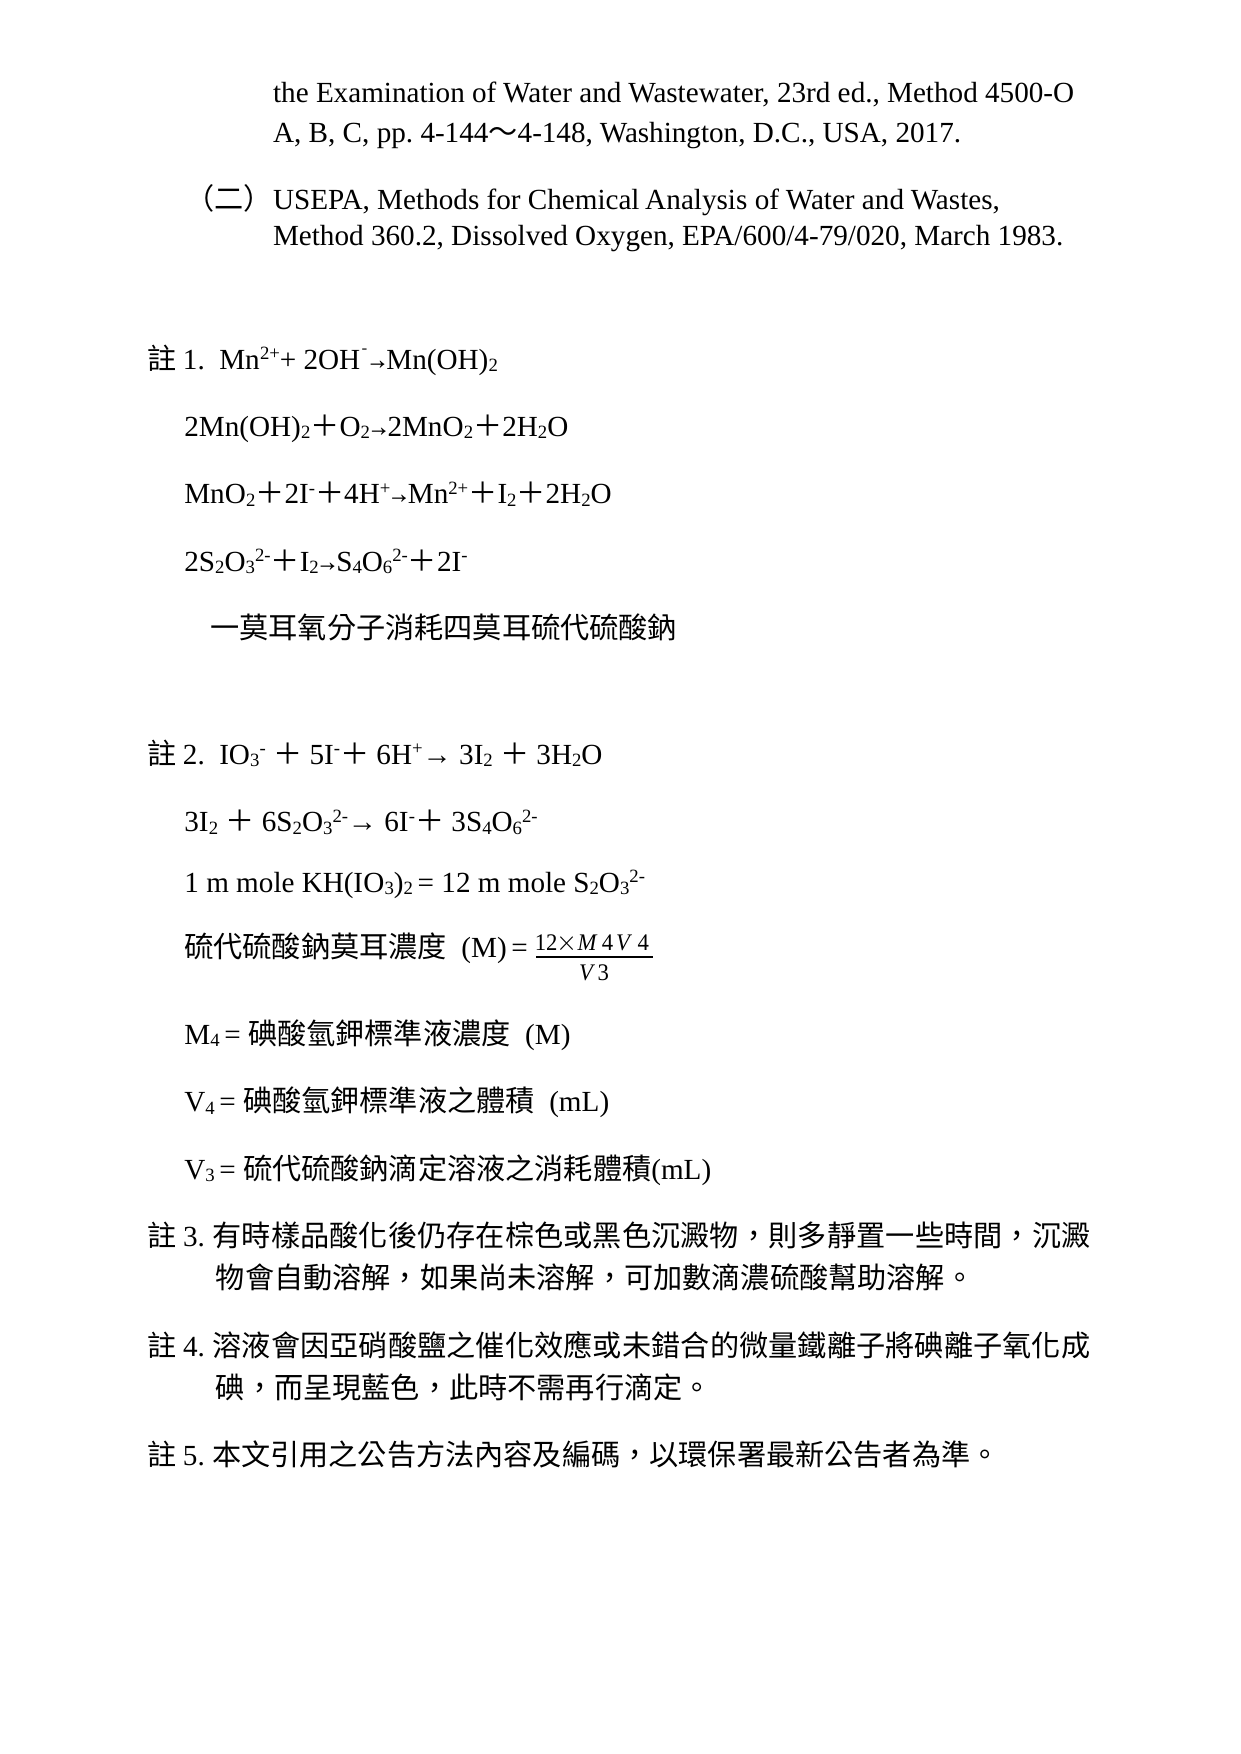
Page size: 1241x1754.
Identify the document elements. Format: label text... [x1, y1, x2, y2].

text （二）USEPA, Methods for Chemical Analysis of Water and Wastes, Method 360.2, Dissolved Oxygen, EPA/600/4-79/020, March 1983. [185, 176, 1092, 252]
text V3 = 硫代硫酸鈉滴定溶液之消耗體積(mL) [148, 1145, 1092, 1188]
text 硫代硫酸鈉莫耳濃度 (M) = [148, 924, 1092, 986]
text 2S2O32-＋I2→S4O62-＋2I- [148, 537, 1092, 580]
text 1 m mole KH(IO3)2 = 12 m mole S2O32- [148, 865, 1092, 899]
text 註2. IO3- ＋ 5I-＋ 6H+→ 3I2 ＋ 3H2O [148, 731, 1092, 773]
text 註1. Mn2++ 2OH-→Mn(OH)2 [148, 335, 1092, 378]
text M4 = 碘酸氫鉀標準液濃度 (M) [148, 1011, 1092, 1053]
text 一莫耳氧分子消耗四莫耳硫代硫酸鈉 [210, 605, 1092, 647]
text 註5. 本文引用之公告方法內容及編碼，以環保署最新公告者為準。 [148, 1432, 1092, 1474]
text 2Mn(OH)2＋O2→2MnO2＋2H2O [148, 403, 1092, 445]
text MnO2＋2I-＋4H+→Mn2+＋I2＋2H2O [148, 470, 1092, 512]
text the Examination of Water and Wastewater, 23rd ed., Method 4500-O A, B, C, pp. 4-144～4-148, Washington, D.C., USA, 2017. [185, 75, 1092, 151]
text 註4. 溶液會因亞硝酸鹽之催化效應或未錯合的微量鐵離子將碘離子氧化成碘，而呈現藍色，此時不需再行滴定。 [148, 1322, 1092, 1407]
text 註3. 有時樣品酸化後仍存在棕色或黑色沉澱物，則多靜置一些時間，沉澱物會自動溶解，如果尚未溶解，可加數滴濃硫酸幫助溶解。 [148, 1213, 1092, 1297]
text 3I2 ＋ 6S2O32-→ 6I-＋ 3S4O62- [148, 798, 1092, 840]
text V4 = 碘酸氫鉀標準液之體積 (mL) [148, 1078, 1092, 1120]
